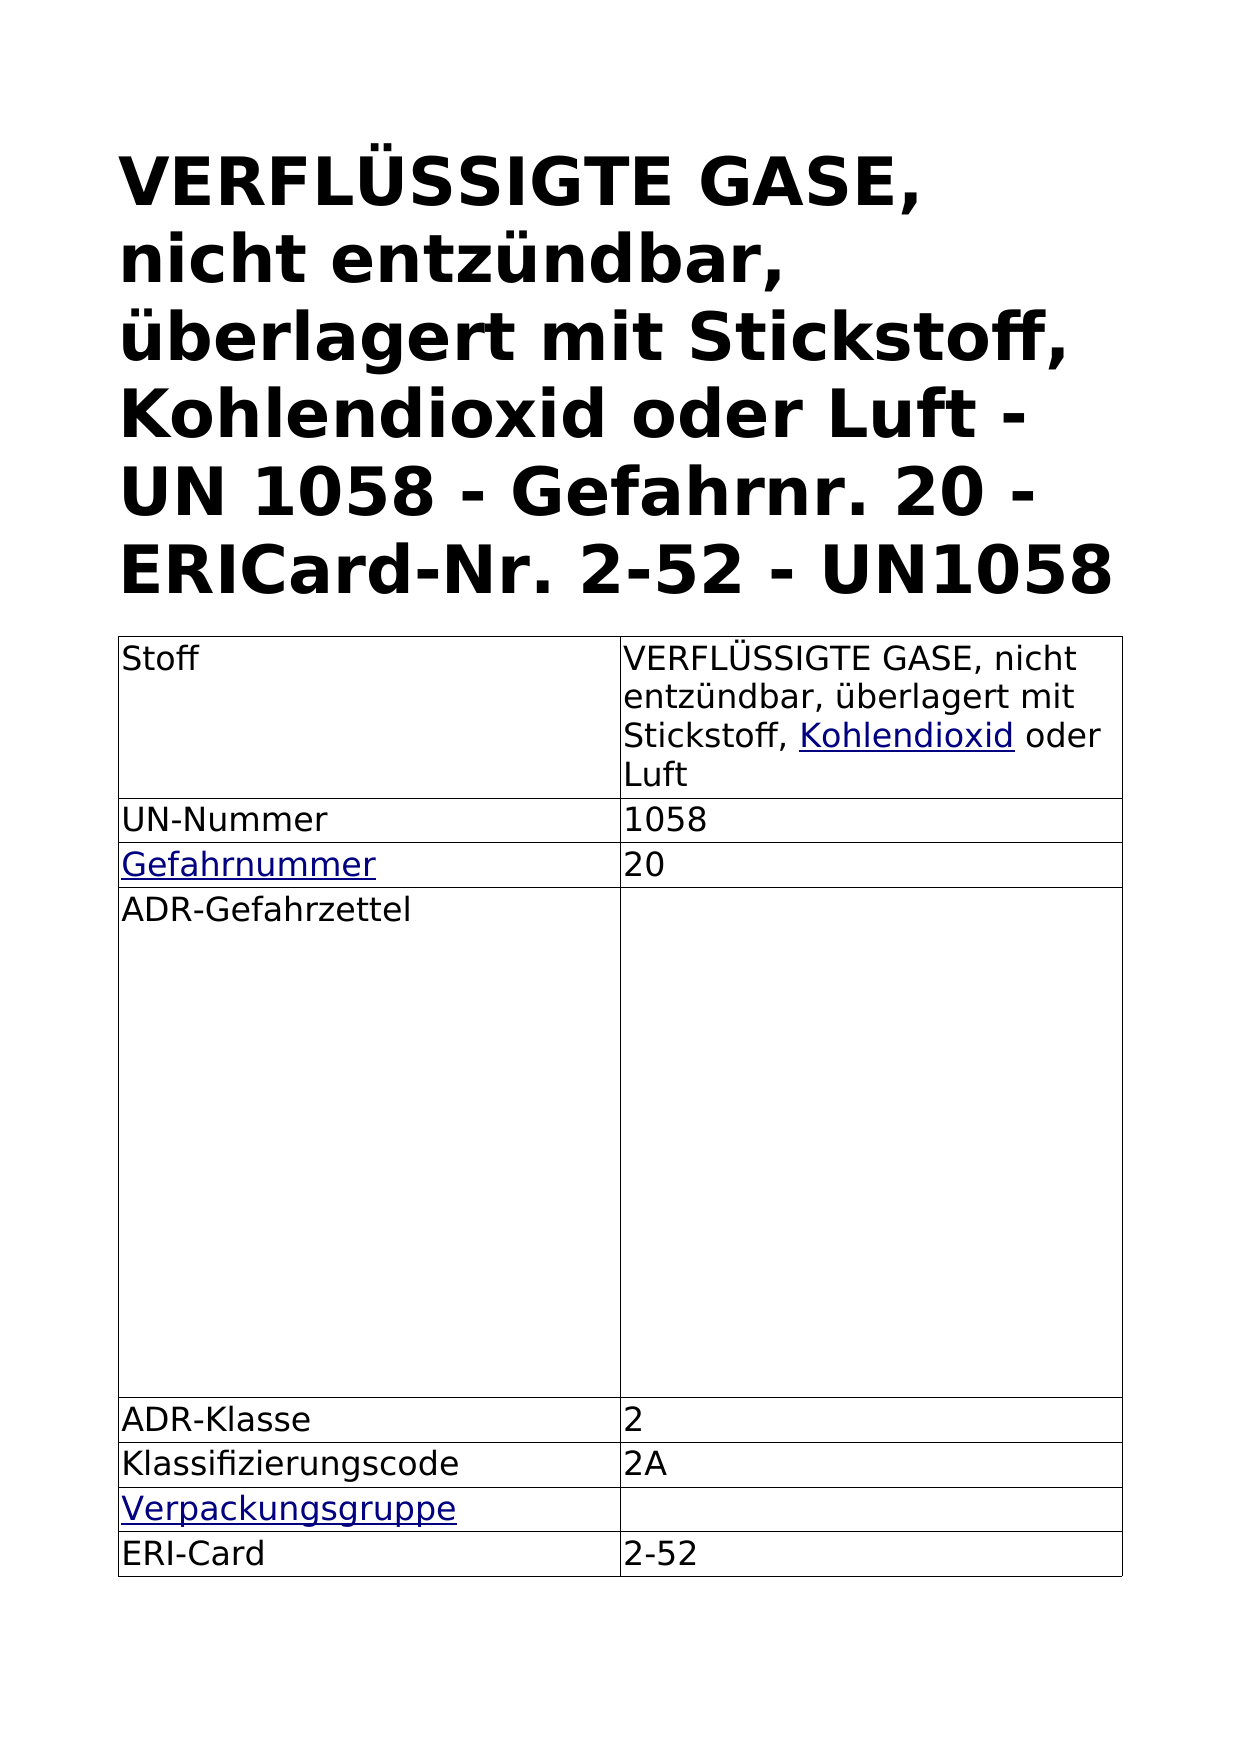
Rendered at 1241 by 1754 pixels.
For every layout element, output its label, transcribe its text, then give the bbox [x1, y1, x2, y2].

table_cell ADR-Gefahrzettel [119, 888, 620, 1397]
table_header VERFLÜSSIGTE GASE, nicht entzündbar, überlagert mit Stickstoff, Kohlendioxid oder Luft [621, 637, 1122, 797]
subtitle VERFLÜSSIGTE GASE, nicht entzündbar, überlagert mit Stickstoff, Kohlendioxid oder Luft - UN 1058 - Gefahrnr. 20 - ERICard-Nr. 2-52 - UN1058 [118, 143, 1122, 609]
table_cell 2A [621, 1443, 1122, 1487]
table_cell [621, 888, 1122, 1397]
table_cell Klassifizierungscode [119, 1443, 620, 1487]
table_cell 2 [621, 1398, 1122, 1442]
table_cell 1058 [621, 799, 1122, 842]
table_cell [621, 1488, 1122, 1531]
table_cell Gefahrnummer [119, 843, 620, 887]
table_header Stoff [119, 637, 620, 797]
table_cell Verpackungsgruppe [119, 1488, 620, 1531]
table_cell 2-52 [621, 1532, 1122, 1576]
table_cell UN-Nummer [119, 799, 620, 842]
table_cell 20 [621, 843, 1122, 887]
table_cell ERI-Card [119, 1532, 620, 1576]
table_cell ADR-Klasse [119, 1398, 620, 1442]
